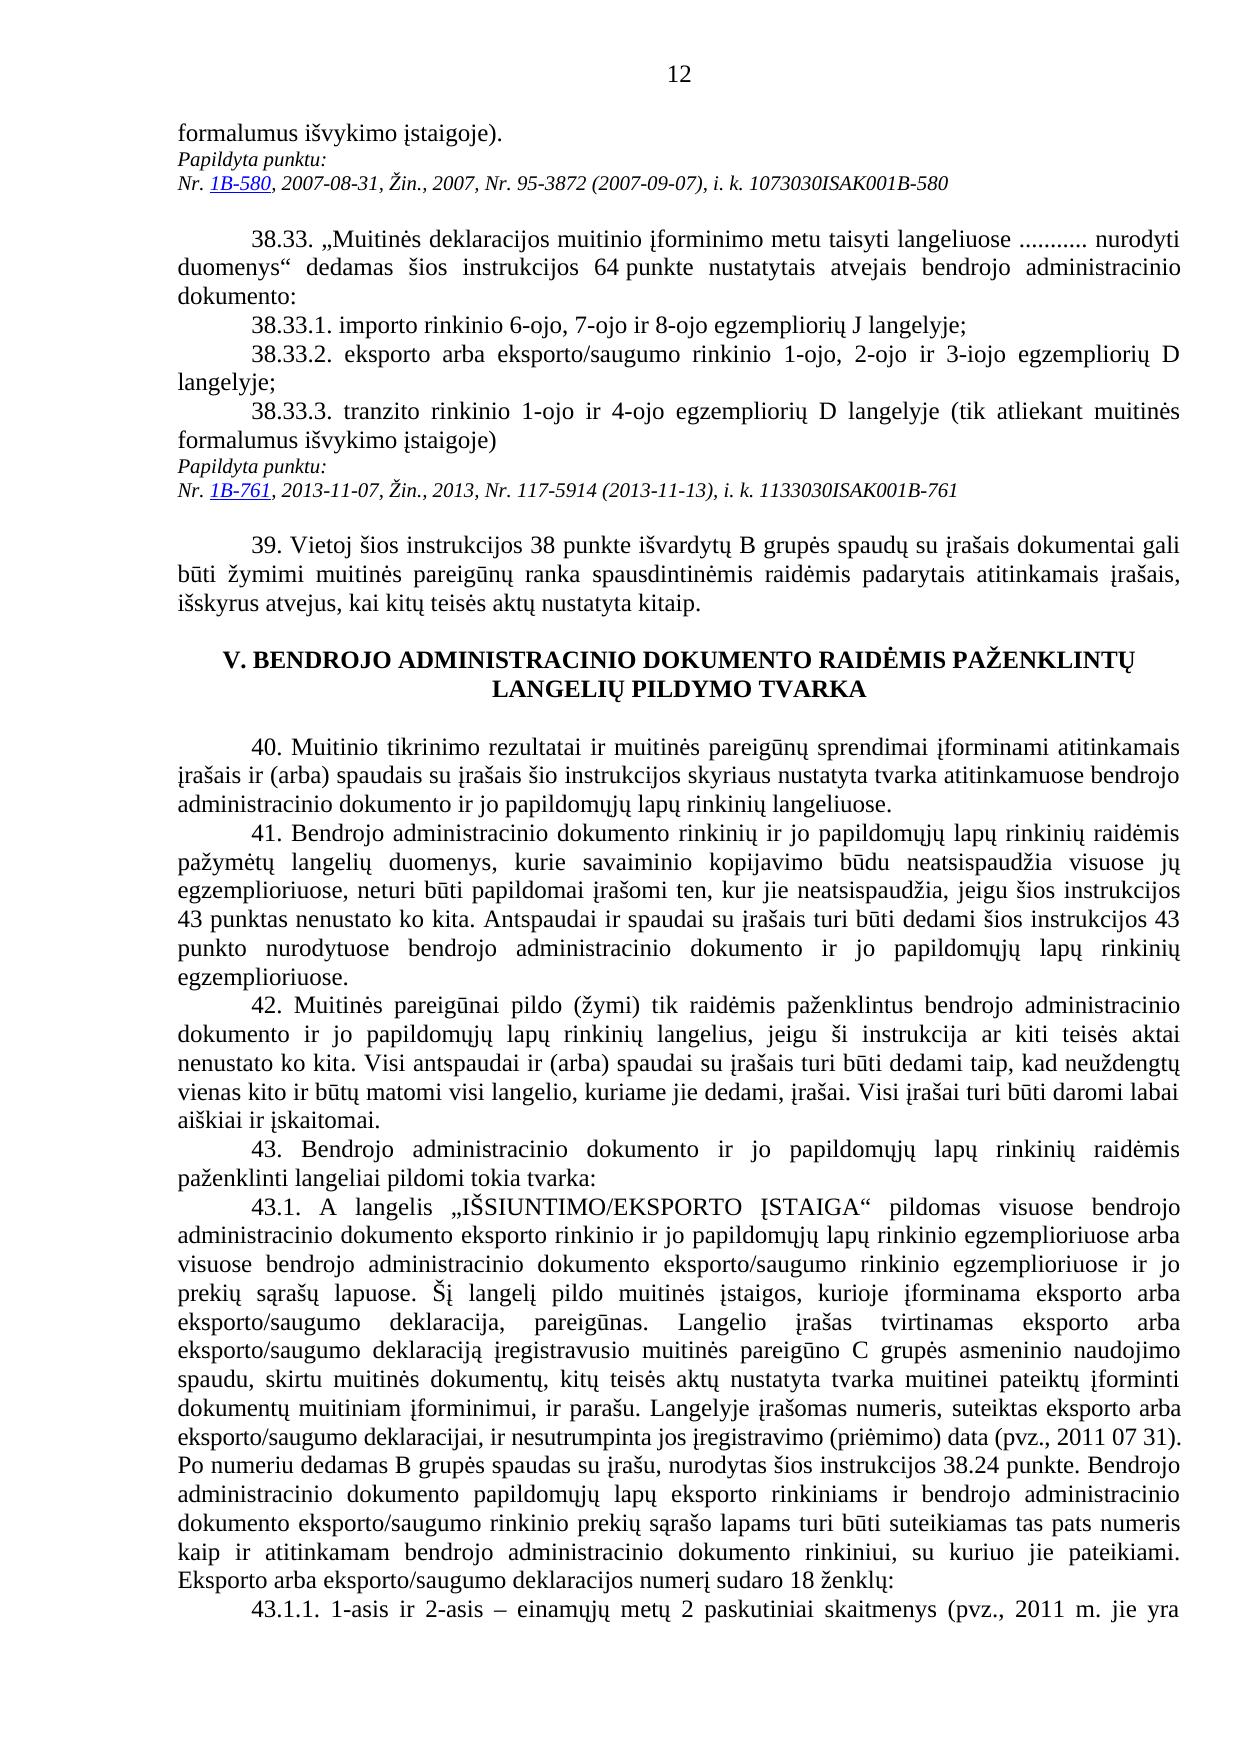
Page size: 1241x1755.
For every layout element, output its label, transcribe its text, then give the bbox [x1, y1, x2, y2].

text V. BENDROJO ADMINISTRACINIO DOKUMENTO RAIDĖMIS PAŽENKLINTŲ LANGELIŲ PILDYMO TVARKA [177, 646, 1181, 703]
text 42. Muitinės pareigūnai pildo (žymi) tik raidėmis paženklintus bendrojo administracinio dokumento ir jo papildomųjų lapų rinkinių langelius, jeigu ši instrukcija ar kiti teisės aktai nenustato ko kita. Visi antspaudai ir (arba) spaudai su įrašais turi būti dedami taip, kad neuždengtų vienas kito ir būtų matomi visi langelio, kuriame jie dedami, įrašai. Visi įrašai turi būti daromi labai aiškiai ir įskaitomai. [177, 991, 1181, 1134]
text Papildyta punktu: [177, 147, 1181, 171]
text 41. Bendrojo administracinio dokumento rinkinių ir jo papildomųjų lapų rinkinių raidėmis pažymėtų langelių duomenys, kurie savaiminio kopijavimo būdu neatsispaudžia visuose jų egzemplioriuose, neturi būti papildomai įrašomi ten, kur jie neatsispaudžia, jeigu šios instrukcijos 43 punktas nenustato ko kita. Antspaudai ir spaudai su įrašais turi būti dedami šios instrukcijos 43 punkto nurodytuose bendrojo administracinio dokumento ir jo papildomųjų lapų rinkinių egzemplioriuose. [177, 818, 1181, 991]
text 43.1. A langelis „IŠSIUNTIMO/EKSPORTO ĮSTAIGA“ pildomas visuose bendrojo administracinio dokumento eksporto rinkinio ir jo papildomųjų lapų rinkinio egzemplioriuose arba visuose bendrojo administracinio dokumento eksporto/saugumo rinkinio egzemplioriuose ir jo prekių sąrašų lapuose. Šį langelį pildo muitinės įstaigos, kurioje įforminama eksporto arba eksporto/saugumo deklaracija, pareigūnas. Langelio įrašas tvirtinamas eksporto arba eksporto/saugumo deklaraciją įregistravusio muitinės pareigūno C grupės asmeninio naudojimo spaudu, skirtu muitinės dokumentų, kitų teisės aktų nustatyta tvarka muitinei pateiktų įforminti dokumentų muitiniam įforminimui, ir parašu. Langelyje įrašomas numeris, suteiktas eksporto arba eksporto/saugumo deklaracijai, ir nesutrumpinta jos įregistravimo (priėmimo) data (pvz., 2011 07 31). Po numeriu dedamas B grupės spaudas su įrašu, nurodytas šios instrukcijos 38.24 punkte. Bendrojo administracinio dokumento papildomųjų lapų eksporto rinkiniams ir bendrojo administracinio dokumento eksporto/saugumo rinkinio prekių sąrašo lapams turi būti suteikiamas tas pats numeris kaip ir atitinkamam bendrojo administracinio dokumento rinkiniui, su kuriuo jie pateikiami. Eksporto arba eksporto/saugumo deklaracijos numerį sudaro 18 ženklų: [177, 1192, 1181, 1594]
text 43.1.1. 1-asis ir 2-asis – einamųjų metų 2 paskutiniai skaitmenys (pvz., 2011 m. jie yra [177, 1594, 1181, 1623]
text 40. Muitinio tikrinimo rezultatai ir muitinės pareigūnų sprendimai įforminami atitinkamais įrašais ir (arba) spaudais su įrašais šio instrukcijos skyriaus nustatyta tvarka atitinkamuose bendrojo administracinio dokumento ir jo papildomųjų lapų rinkinių langeliuose. [177, 732, 1181, 818]
text 38.33.1. importo rinkinio 6-ojo, 7-ojo ir 8-ojo egzempliorių J langelyje; [177, 310, 1181, 339]
text Nr. 1B-580, 2007-08-31, Žin., 2007, Nr. 95-3872 (2007-09-07), i. k. 1073030ISAK001B-580 [177, 171, 1181, 195]
text 39. Vietoj šios instrukcijos 38 punkte išvardytų B grupės spaudų su įrašais dokumentai gali būti žymimi muitinės pareigūnų ranka spausdintinėmis raidėmis padarytais atitinkamais įrašais, išskyrus atvejus, kai kitų teisės aktų nustatyta kitaip. [177, 531, 1181, 617]
text 43. Bendrojo administracinio dokumento ir jo papildomųjų lapų rinkinių raidėmis paženklinti langeliai pildomi tokia tvarka: [177, 1134, 1181, 1192]
text 38.33. „Muitinės deklaracijos muitinio įforminimo metu taisyti langeliuose ........... nurodyti duomenys“ dedamas šios instrukcijos 64 punkte nustatytais atvejais bendrojo administracinio dokumento: [177, 224, 1181, 310]
text 38.33.2. eksporto arba eksporto/saugumo rinkinio 1-ojo, 2-ojo ir 3-iojo egzempliorių D langelyje; [177, 339, 1181, 396]
text Nr. 1B-761, 2013-11-07, Žin., 2013, Nr. 117-5914 (2013-11-13), i. k. 1133030ISAK001B-761 [177, 478, 1181, 502]
text 38.33.3. tranzito rinkinio 1-ojo ir 4-ojo egzempliorių D langelyje (tik atliekant muitinės formalumus išvykimo įstaigoje) [177, 396, 1181, 454]
text formalumus išvykimo įstaigoje). [177, 118, 1181, 147]
text Papildyta punktu: [177, 454, 1181, 478]
